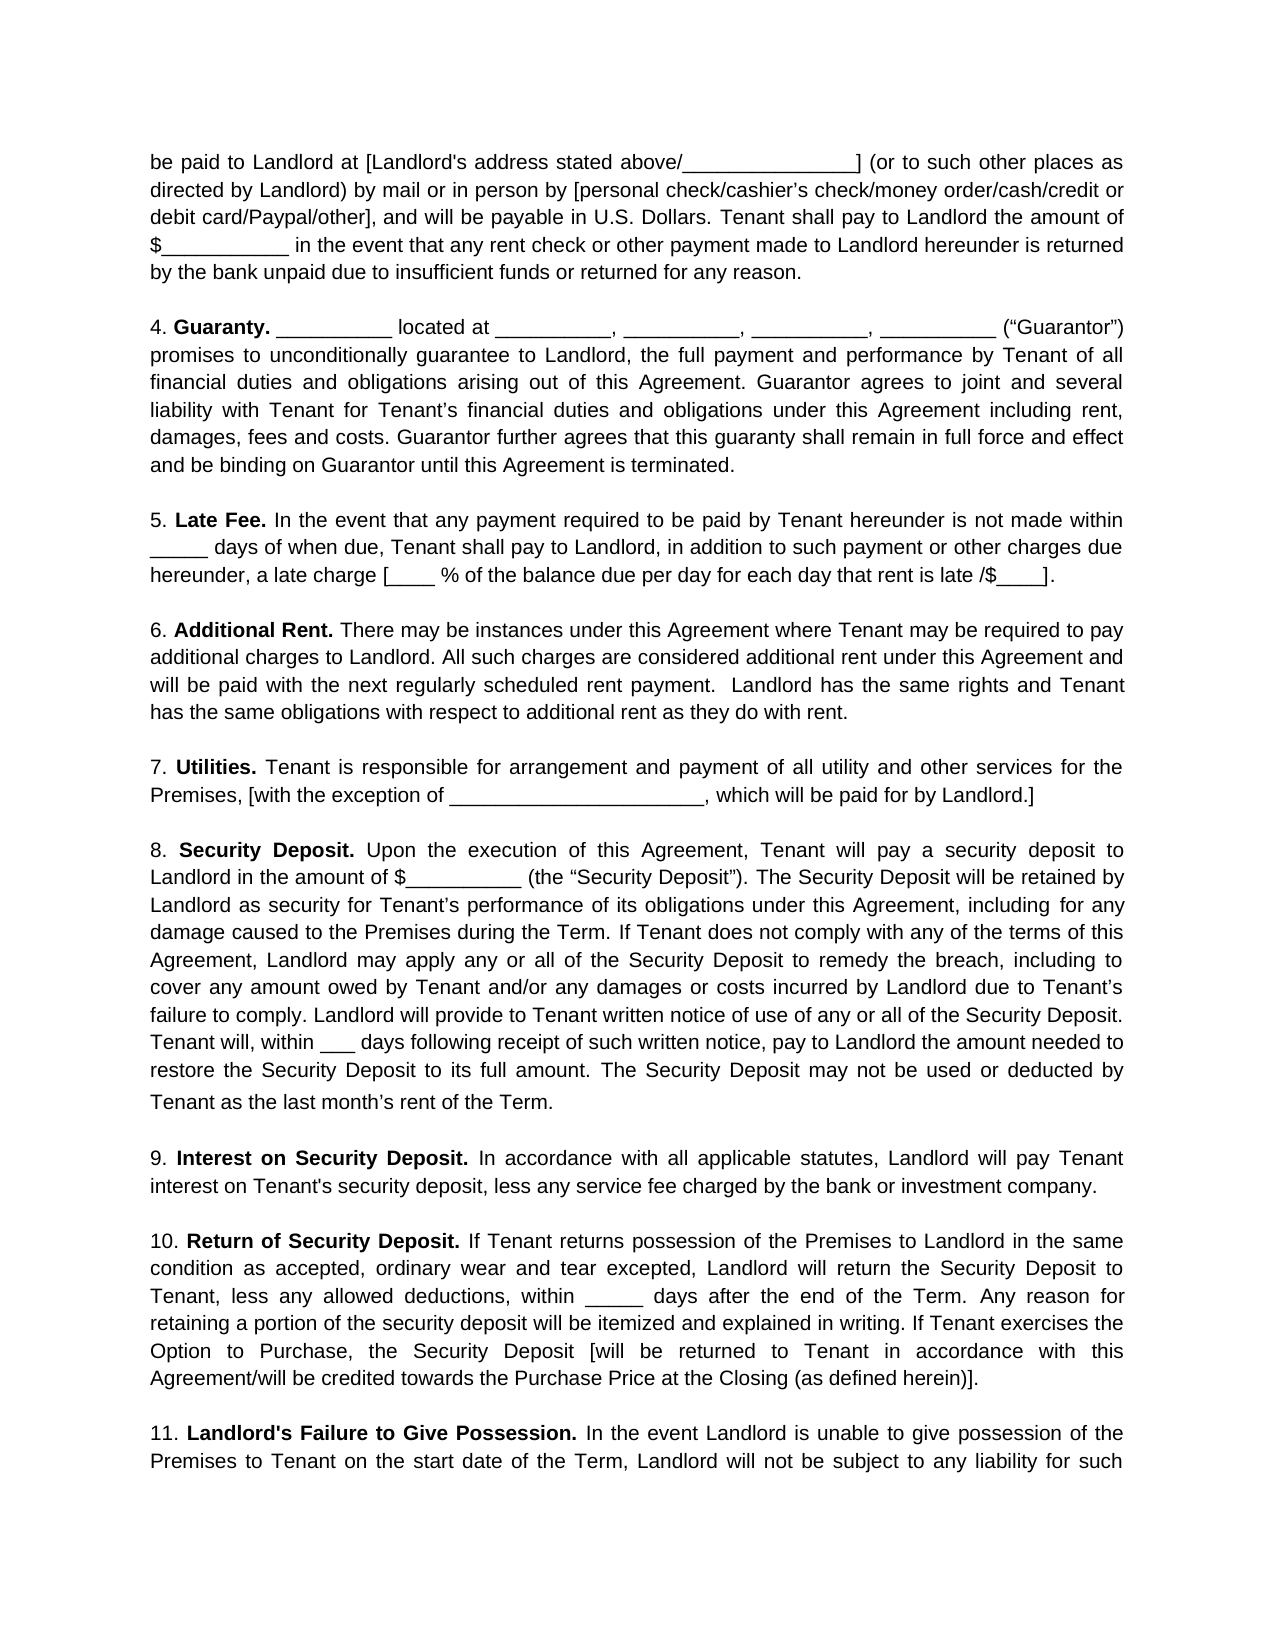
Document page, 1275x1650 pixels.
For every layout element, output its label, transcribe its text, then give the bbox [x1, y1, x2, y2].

text 7. Utilities. Tenant is responsible for arrangement and payment of all utility and other services for the Premises, [with the exception of ______________________, which will be paid for by Landlord.] [150, 755, 1125, 806]
text 11. Landlord's Failure to Give Possession. In the event Landlord is unable to give possession of the Premises to Tenant on the start date of the Term, Landlord will not be subject to any liability for such [150, 1421, 1125, 1473]
text 6. Additional Rent. There may be instances under this Agreement where Tenant may be required to pay additional charges to Landlord. All such charges are considered additional rent under this Agreement and will be paid with the next regularly scheduled rent payment. Landlord has the same rights and Tenant has the same obligations with respect to additional rent as they do with rent. [150, 617, 1125, 724]
text 10. Return of Security Deposit. If Tenant returns possession of the Premises to Landlord in the same condition as accepted, ordinary wear and tear excepted, Landlord will return the Security Deposit to Tenant, less any allowed deductions, within _____ days after the end of the Term. Any reason for retaining a portion of the security deposit will be itemized and explained in writing. If Tenant exercises the Option to Purchase, the Security Deposit [will be returned to Tenant in accordance with this Agreement/will be credited towards the Purchase Price at the Closing (as defined herein)]. [150, 1229, 1125, 1390]
text 5. Late Fee. In the event that any payment required to be paid by Tenant hereunder is not made within _____ days of when due, Tenant shall pay to Landlord, in addition to such payment or other charges due hereunder, a late charge [____ % of the balance due per day for each day that rent is late /$____]. [150, 507, 1125, 586]
text 4. Guaranty. __________ located at __________, __________, __________, __________ (“Guarantor”) promises to unconditionally guarantee to Landlord, the full payment and performance by Tenant of all financial duties and obligations arising out of this Agreement. Guarantor agrees to joint and several liability with Tenant for Tenant’s financial duties and obligations under this Agreement including rent, damages, fees and costs. Guarantor further agrees that this guaranty shall remain in full force and effect and be binding on Guarantor until this Agreement is terminated. [150, 315, 1125, 476]
text 8. Security Deposit. Upon the execution of this Agreement, Tenant will pay a security deposit to Landlord in the amount of $__________ (the “Security Deposit”). The Security Deposit will be retained by Landlord as security for Tenant’s performance of its obligations under this Agreement, including for any damage caused to the Premises during the Term. If Tenant does not comply with any of the terms of this Agreement, Landlord may apply any or all of the Security Deposit to remedy the breach, including to cover any amount owed by Tenant and/or any damages or costs incurred by Landlord due to Tenant’s failure to comply. Landlord will provide to Tenant written notice of use of any or all of the Security Deposit. Tenant will, within ___ days following receipt of such written notice, pay to Landlord the amount needed to restore the Security Deposit to its full amount. The Security Deposit may not be used or deducted by Tenant as the last month’s rent of the Term. [150, 837, 1125, 1114]
text be paid to Landlord at [Landlord's address stated above/_______________] (or to such other places as directed by Landlord) by mail or in person by [personal check/cashier’s check/money order/cash/credit or debit card/Paypal/other], and will be payable in U.S. Dollars. Tenant shall pay to Landlord the amount of $___________ in the event that any rent check or other payment made to Landlord hereunder is returned by the bank unpaid due to insufficient funds or returned for any reason. [150, 150, 1125, 284]
text 9. Interest on Security Deposit. In accordance with all applicable statutes, Landlord will pay Tenant interest on Tenant's security deposit, less any service fee charged by the bank or investment company. [150, 1146, 1125, 1198]
